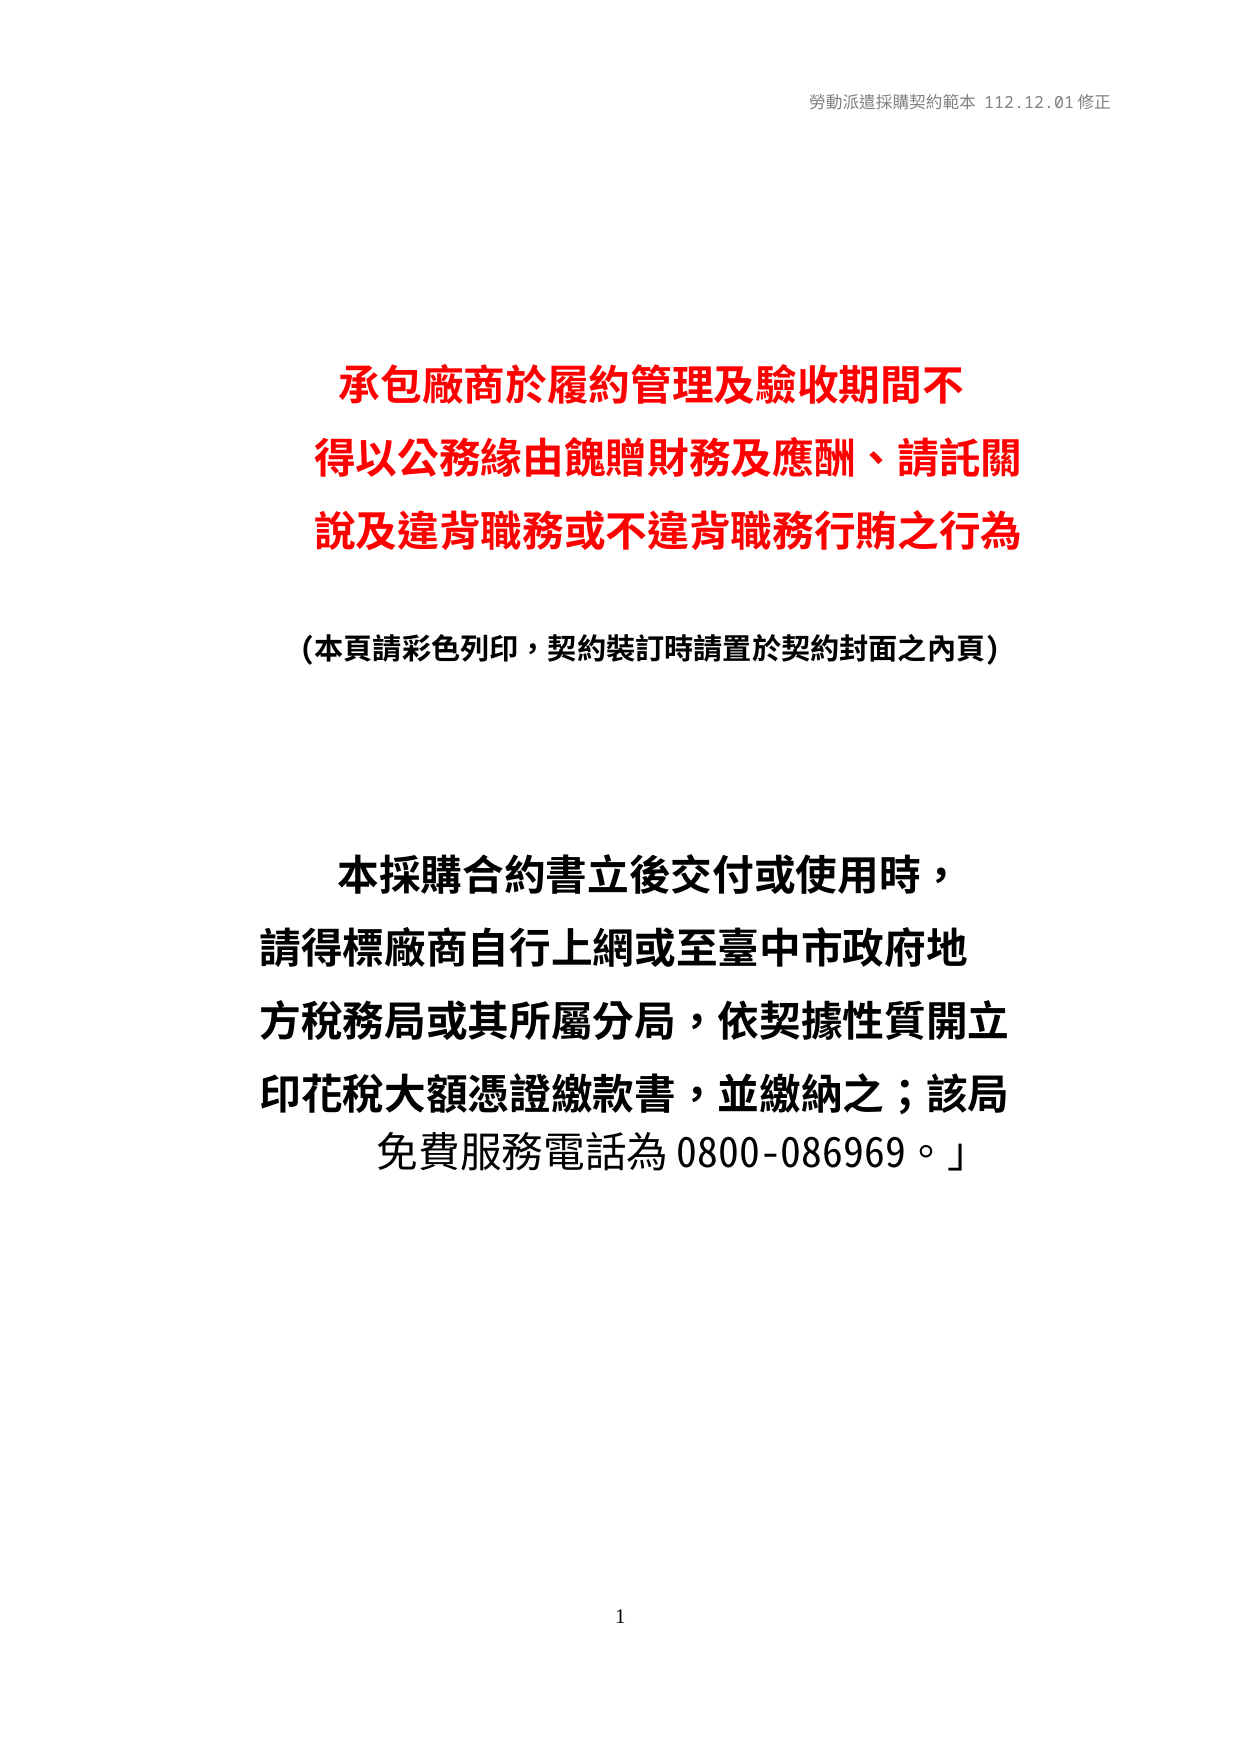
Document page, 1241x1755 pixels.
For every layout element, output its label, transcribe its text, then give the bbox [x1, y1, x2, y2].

text (本頁請彩色列印，契約裝訂時請置於契約封面之內頁) [130, 626, 1110, 667]
text 得以公務緣由餽贈財務及應酬、請託關 [130, 425, 1110, 486]
text 說及違背職務或不違背職務行賄之行為 [130, 498, 1110, 558]
text 免費服務電話為0800-086969。」 [130, 1134, 1110, 1175]
text 方稅務局或其所屬分局，依契據性質開立 [155, 988, 1110, 1048]
text 請得標廠商自行上網或至臺中市政府地 [155, 915, 1110, 976]
text 承包廠商於履約管理及驗收期間不 [130, 352, 1110, 413]
text 印花稅大額憑證繳款書，並繳納之；該局 [155, 1061, 1110, 1121]
text 本採購合約書立後交付或使用時， [130, 842, 1110, 903]
